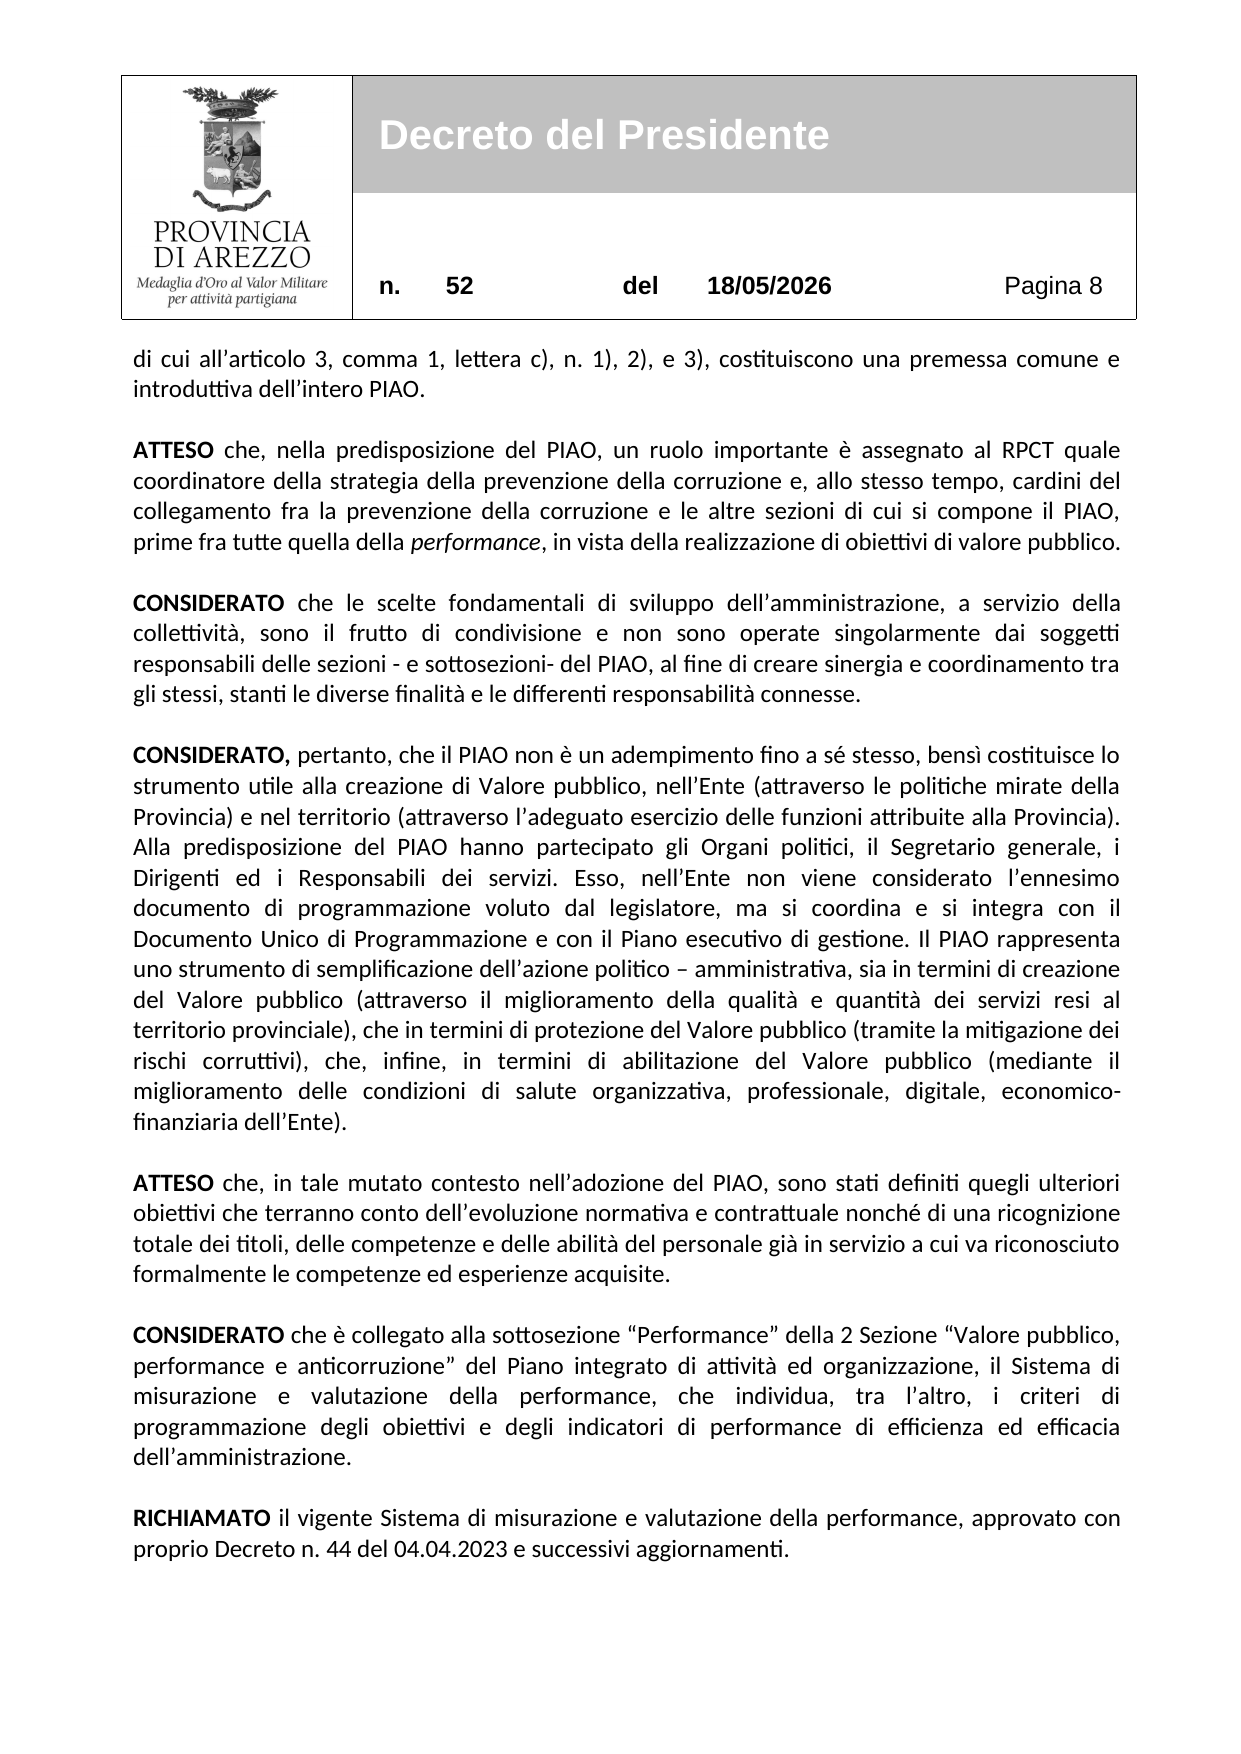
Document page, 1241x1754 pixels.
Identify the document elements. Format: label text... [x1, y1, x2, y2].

text di cui all’articolo 3, comma 1, lettera c), n. 1), 2), e 3), costituiscono una premessa comune e introduttiva dell’intero PIAO. [133, 343, 1122, 404]
picture [130, 79, 334, 314]
text ATTESO che, in tale mutato contesto nell’adozione del PIAO, sono stati definiti quegli ulteriori obiettivi che terranno conto dell’evoluzione normativa e contrattuale nonché di una ricognizione totale dei titoli, delle competenze e delle abilità del personale già in servizio a cui va riconosciuto formalmente le competenze ed esperienze acquisite. [133, 1167, 1122, 1289]
text RICHIAMATO il vigente Sistema di misurazione e valutazione della performance, approvato con proprio Decreto n. 44 del 04.04.2023 e successivi aggiornamenti. [133, 1503, 1122, 1564]
text CONSIDERATO che le scelte fondamentali di sviluppo dell’amministrazione, a servizio della collettività, sono il frutto di condivisione e non sono operate singolarmente dai soggetti responsabili delle sezioni - e sottosezioni- del PIAO, al fine di creare sinergia e coordinamento tra gli stessi, stanti le diverse finalità e le differenti responsabilità connesse. [133, 587, 1122, 709]
text ATTESO che, nella predisposizione del PIAO, un ruolo importante è assegnato al RPCT quale coordinatore della strategia della prevenzione della corruzione e, allo stesso tempo, cardini del collegamento fra la prevenzione della corruzione e le altre sezioni di cui si compone il PIAO, prime fra tutte quella della performance, in vista della realizzazione di obiettivi di valore pubblico. [133, 434, 1122, 556]
text CONSIDERATO, pertanto, che il PIAO non è un adempimento fino a sé stesso, bensì costituisce lo strumento utile alla creazione di Valore pubblico, nell’Ente (attraverso le politiche mirate della Provincia) e nel territorio (attraverso l’adeguato esercizio delle funzioni attribuite alla Provincia). Alla predisposizione del PIAO hanno partecipato gli Organi politici, il Segretario generale, i Dirigenti ed i Responsabili dei servizi. Esso, nell’Ente non viene considerato l’ennesimo documento di programmazione voluto dal legislatore, ma si coordina e si integra con il Documento Unico di Programmazione e con il Piano esecutivo di gestione. Il PIAO rappresenta uno strumento di semplificazione dell’azione politico – amministrativa, sia in termini di creazione del Valore pubblico (attraverso il miglioramento della qualità e quantità dei servizi resi al territorio provinciale), che in termini di protezione del Valore pubblico (tramite la mitigazione dei rischi corruttivi), che, infine, in termini di abilitazione del Valore pubblico (mediante il miglioramento delle condizioni di salute organizzativa, professionale, digitale, economico-finanziaria dell’Ente). [133, 739, 1122, 1136]
text CONSIDERATO che è collegato alla sottosezione “Performance” della 2 Sezione “Valore pubblico, performance e anticorruzione” del Piano integrato di attività ed organizzazione, il Sistema di misurazione e valutazione della performance, che individua, tra l’altro, i criteri di programmazione degli obiettivi e degli indicatori di performance di efficienza ed efficacia dell’amministrazione. [133, 1319, 1122, 1472]
